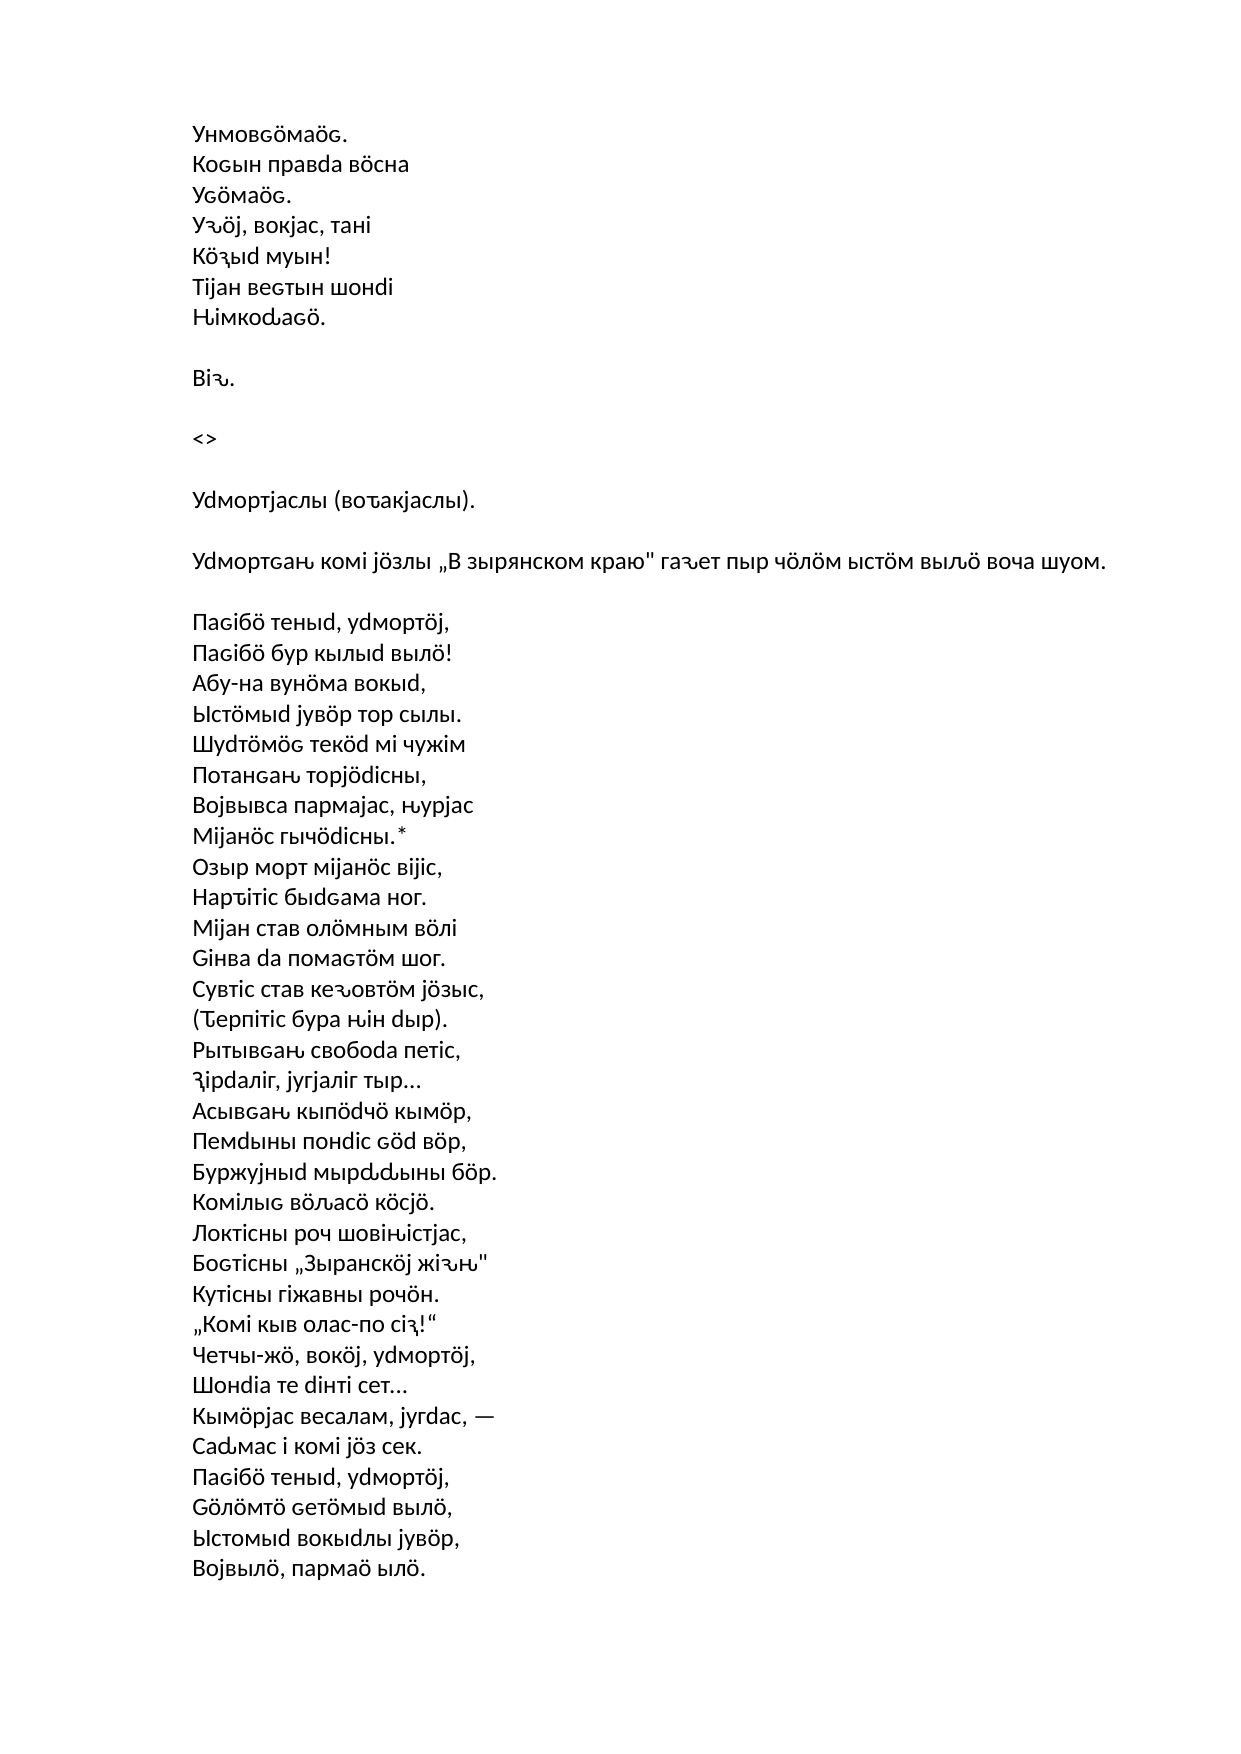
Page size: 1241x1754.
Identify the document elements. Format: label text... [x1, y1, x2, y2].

text Војвылӧ, пармаӧ ылӧ. [118, 1553, 1122, 1583]
text Рытывԍаԋ свобоԁа петіс, [118, 1034, 1122, 1064]
text Ԇірԁаліг, југјаліг тыр... [118, 1064, 1122, 1095]
text Локтісны роч шовіԋістјас, [118, 1217, 1122, 1247]
text Четчы-жӧ, вокӧј, уԁмортӧј, [118, 1339, 1122, 1369]
text Уԁмортјаслы (воԏакјаслы). [118, 484, 1122, 515]
text Комілыԍ вӧԉасӧ кӧсјӧ. [118, 1186, 1122, 1217]
text Віԅ. [118, 362, 1122, 393]
text Паԍібӧ теныԁ, уԁмортӧј, [118, 606, 1122, 637]
text Коԍын правԁа вӧсна [118, 149, 1122, 179]
text Паԍібӧ теныԁ, уԁмортӧј, [118, 1461, 1122, 1492]
text Кӧԇыԁ муын! [118, 240, 1122, 271]
text Ԍӧлӧмтӧ ԍетӧмыԁ вылӧ, [118, 1492, 1122, 1522]
text „Комі кыв олас-по сіԇ!“ [118, 1308, 1122, 1339]
text Ыстомыԁ вокыԁлы јувӧр, [118, 1522, 1122, 1553]
text <> [118, 423, 1122, 454]
text Кымӧрјас весалам, југԁас, — [118, 1400, 1122, 1431]
text Ԋімкоԃаԍӧ. [118, 301, 1122, 332]
text Кутісны гіжавны рочӧн. [118, 1278, 1122, 1308]
text Саԃмас і комі јӧз сек. [118, 1431, 1122, 1461]
text Унмовԍӧмаӧԍ. [118, 118, 1122, 149]
text Пемԁыны понԁіс ԍӧԁ вӧр, [118, 1125, 1122, 1156]
text Војвывса пармајас, ԋурјас [118, 789, 1122, 820]
text Буржујныԁ мырԃԃыны бӧр. [118, 1156, 1122, 1186]
text Боԍтісны „Зыранскӧј жіԅԋ" [118, 1247, 1122, 1278]
text Уԅӧј, вокјас, тані [118, 210, 1122, 240]
text Озыр морт міјанӧс віјіс, [118, 851, 1122, 881]
text Шонԁіа те ԁінті сет... [118, 1369, 1122, 1400]
text Міјанӧс гычӧԁісны.* [118, 820, 1122, 851]
text Тіјан веԍтын шонԁі [118, 271, 1122, 301]
text (Ԏерпітіс бура ԋін ԁыр). [118, 1003, 1122, 1034]
text Паԍібӧ бур кылыԁ вылӧ! [118, 637, 1122, 667]
text Уԁмортԍаԋ комі јӧзлы „В зырянском краю" гаԅет пыр чӧлӧм ыстӧм выԉӧ воча шуом. [118, 545, 1122, 576]
text Ԍінва ԁа помаԍтӧм шог. [118, 942, 1122, 973]
text Нарԏітіс быԁԍама ног. [118, 881, 1122, 912]
text Асывԍаԋ кыпӧԁчӧ кымӧр, [118, 1095, 1122, 1125]
text Ыстӧмыԁ јувӧр тор сылы. [118, 698, 1122, 728]
text Шуԁтӧмӧԍ текӧԁ мі чужім [118, 728, 1122, 759]
text Абу-на вунӧма вокыԁ, [118, 667, 1122, 698]
text Потанԍаԋ торјӧԁісны, [118, 759, 1122, 789]
text Сувтіс став кеԅовтӧм јӧзыс, [118, 973, 1122, 1003]
text Уԍӧмаӧԍ. [118, 179, 1122, 210]
text Міјан став олӧмным вӧлі [118, 912, 1122, 942]
